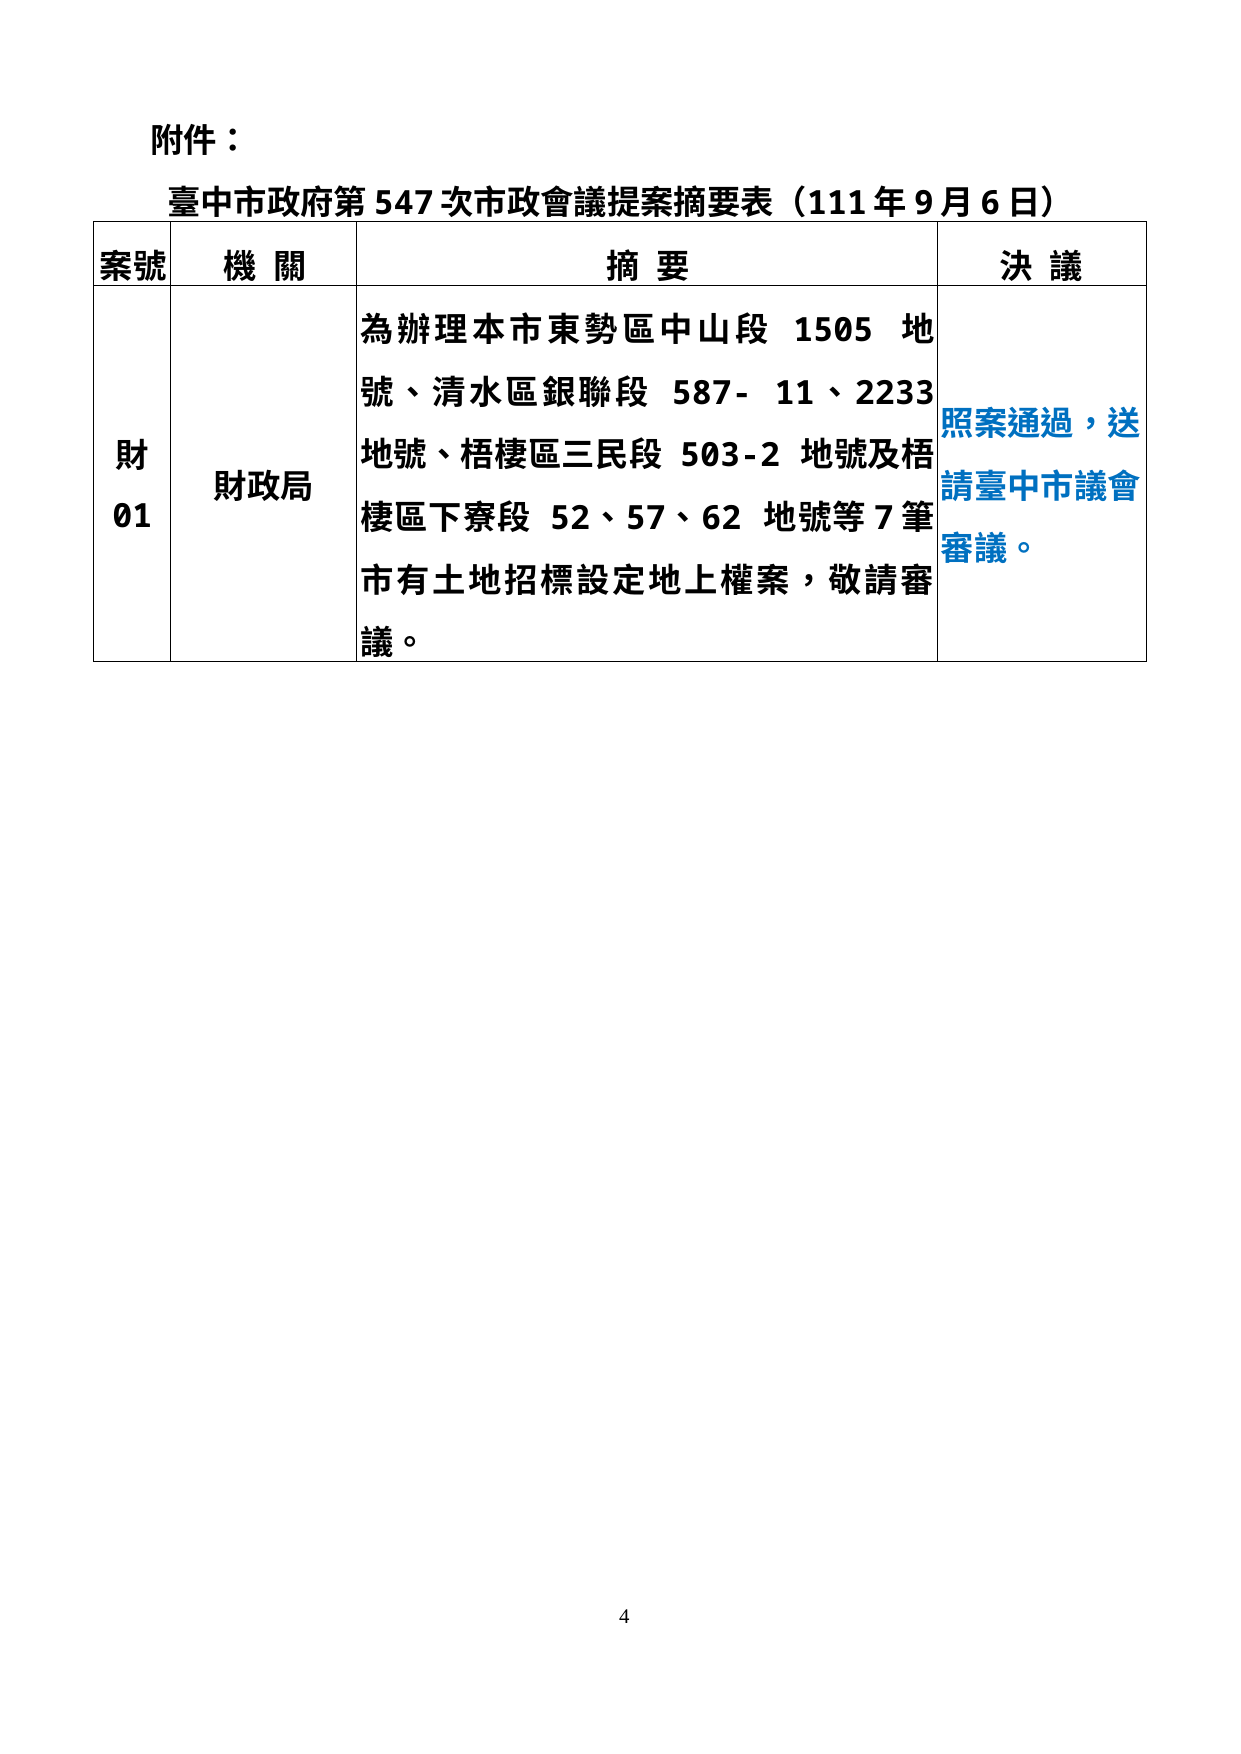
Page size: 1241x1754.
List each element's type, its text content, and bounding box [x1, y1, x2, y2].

text 臺中市政府第547次市政會議提案摘要表（111年9月6日） [150, 159, 1090, 221]
table_header 機 關 [171, 222, 356, 285]
table_cell 為辦理本市東勢區中山段 1505 地號、清水區銀聯段 587- 11、2233 地號、梧棲區三民段 503-2 地號及梧棲區下寮段 52、57、62 地號等7筆市有土地招標設定地上權案，敬請審議。 [357, 286, 937, 661]
table_cell 照案通過，送請臺中市議會審議。 [938, 286, 1146, 661]
table_header 摘 要 [357, 222, 937, 285]
table_header 案號 [94, 222, 170, 285]
table_cell 財政局 [171, 286, 356, 661]
table_header 決 議 [938, 222, 1146, 285]
table_cell 財01 [94, 286, 170, 661]
text 附件： [150, 96, 1090, 159]
